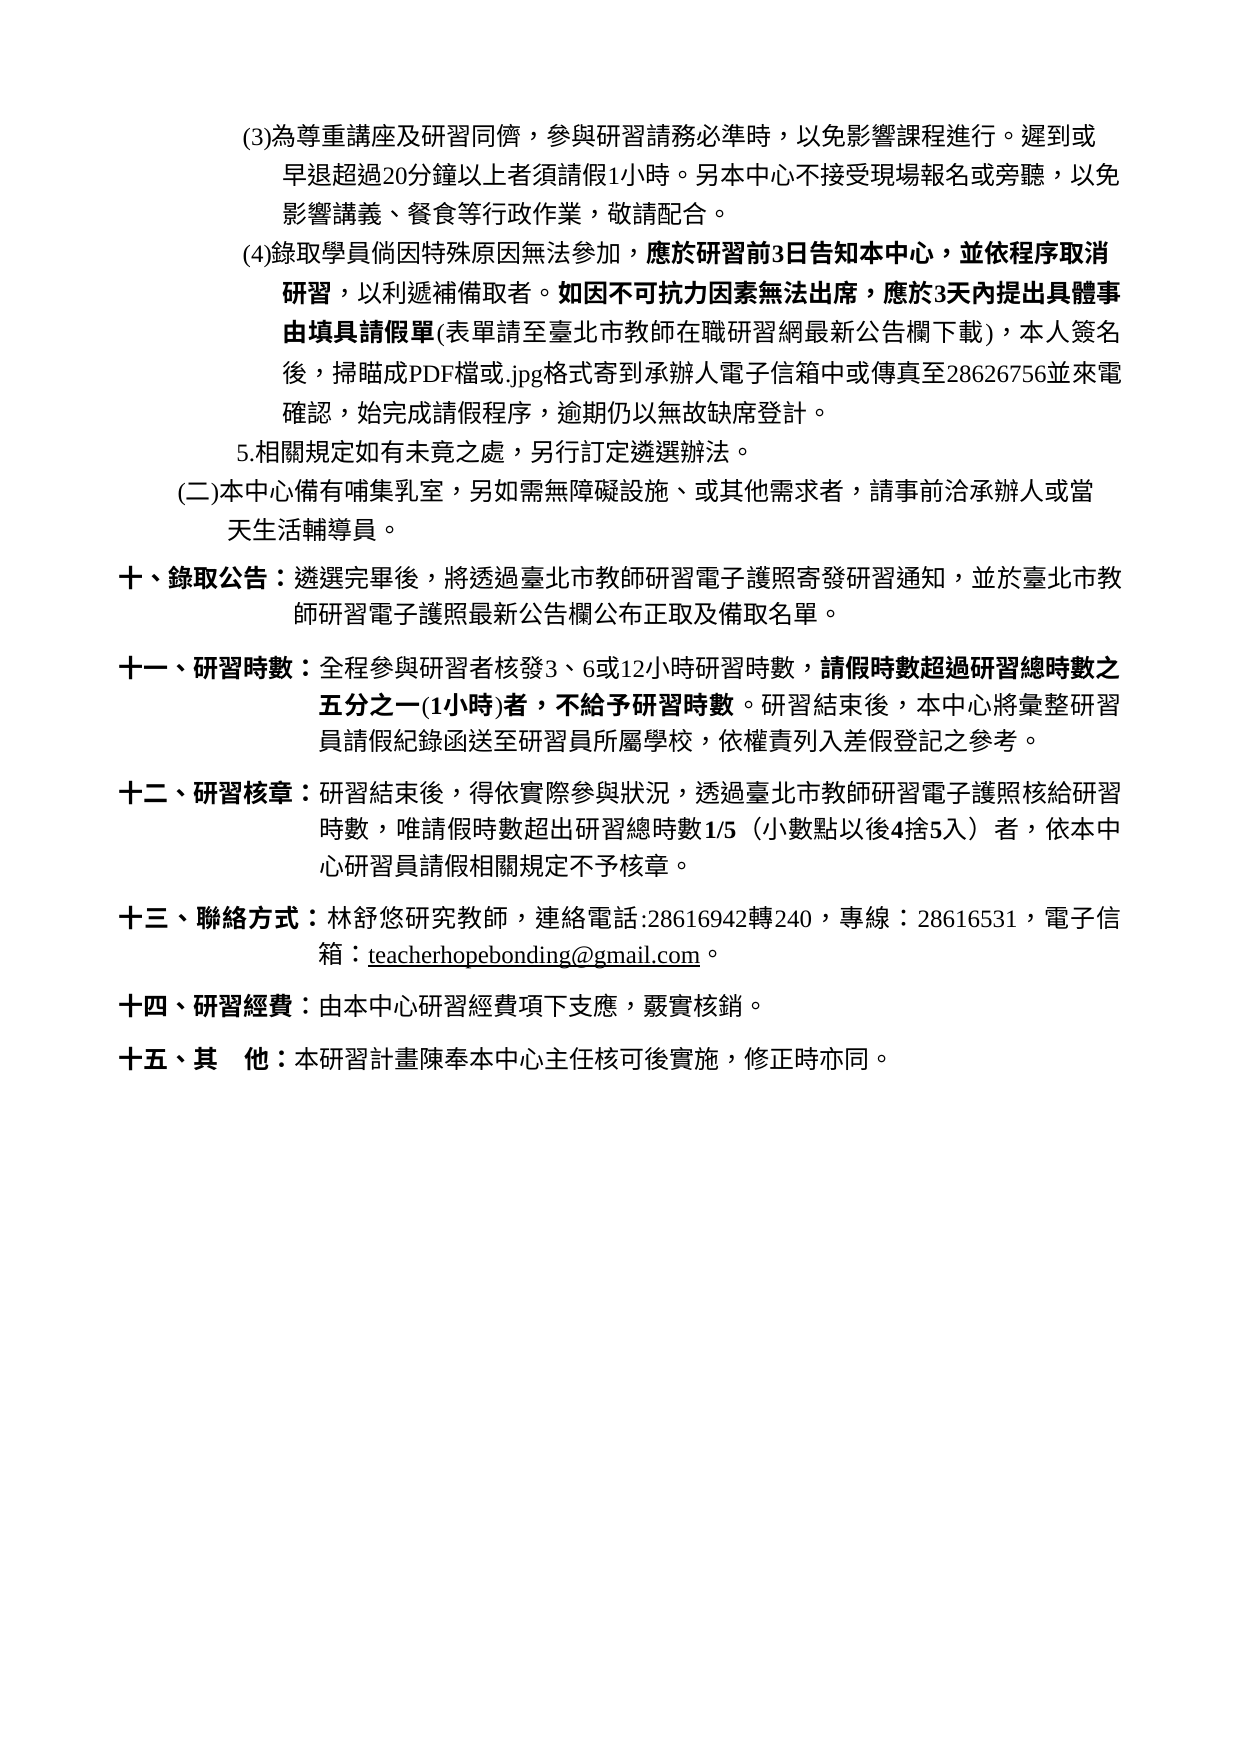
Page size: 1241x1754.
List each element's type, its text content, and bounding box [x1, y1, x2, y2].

text 十三、聯絡方式：林舒悠研究教師，連絡電話:28616942轉240，專線：28616531，電子信箱：teacherhopebonding@gmail.com。 [118, 901, 1122, 971]
text 十四、研習經費︰由本中心研習經費項下支應，覈實核銷。 [118, 989, 1122, 1023]
text 研習，以利遞補備取者。如因不可抗力因素無法出席，應於3天內提出具體事由填具請假單(表單請至臺北市教師在職研習網最新公告欄下載)，本人簽名後，掃瞄成PDF檔或.jpg格式寄到承辦人電子信箱中或傳真至28626756並來電確認，始完成請假程序，逾期仍以無故缺席登計。 [282, 275, 1122, 429]
text 十、錄取公告：遴選完畢後，將透過臺北市教師研習電子護照寄發研習通知，並於臺北市教師研習電子護照最新公告欄公布正取及備取名單。 [118, 560, 1122, 631]
text 十五、其 他：本研習計畫陳奉本中心主任核可後實施，修正時亦同。 [118, 1041, 1122, 1076]
text (4)錄取學員倘因特殊原因無法參加，應於研習前3日告知本中心，並依程序取消 [118, 236, 1122, 270]
text (二)本中心備有哺集乳室，另如需無障礙設施、或其他需求者，請事前洽承辦人或當 [118, 474, 1122, 508]
text 十二、研習核章：研習結束後，得依實際參與狀況，透過臺北市教師研習電子護照核給研習時數，唯請假時數超出研習總時數1/5（小數點以後4捨5入）者，依本中心研習員請假相關規定不予核章。 [118, 776, 1122, 882]
text 早退超過20分鐘以上者須請假1小時。另本中心不接受現場報名或旁聽，以免影響講義、餐食等行政作業，敬請配合。 [282, 157, 1122, 231]
text 十一、研習時數：全程參與研習者核發3、6或12小時研習時數，請假時數超過研習總時數之五分之一(1小時)者，不給予研習時數。研習結束後，本中心將彙整研習員請假紀錄函送至研習員所屬學校，依權責列入差假登記之參考。 [118, 649, 1122, 757]
text 天生活輔導員。 [227, 513, 1122, 547]
text (3)為尊重講座及研習同儕，參與研習請務必準時，以免影響課程進行。遲到或 [118, 118, 1122, 152]
text 5.相關規定如有未竟之處，另行訂定遴選辦法。 [118, 434, 1122, 468]
